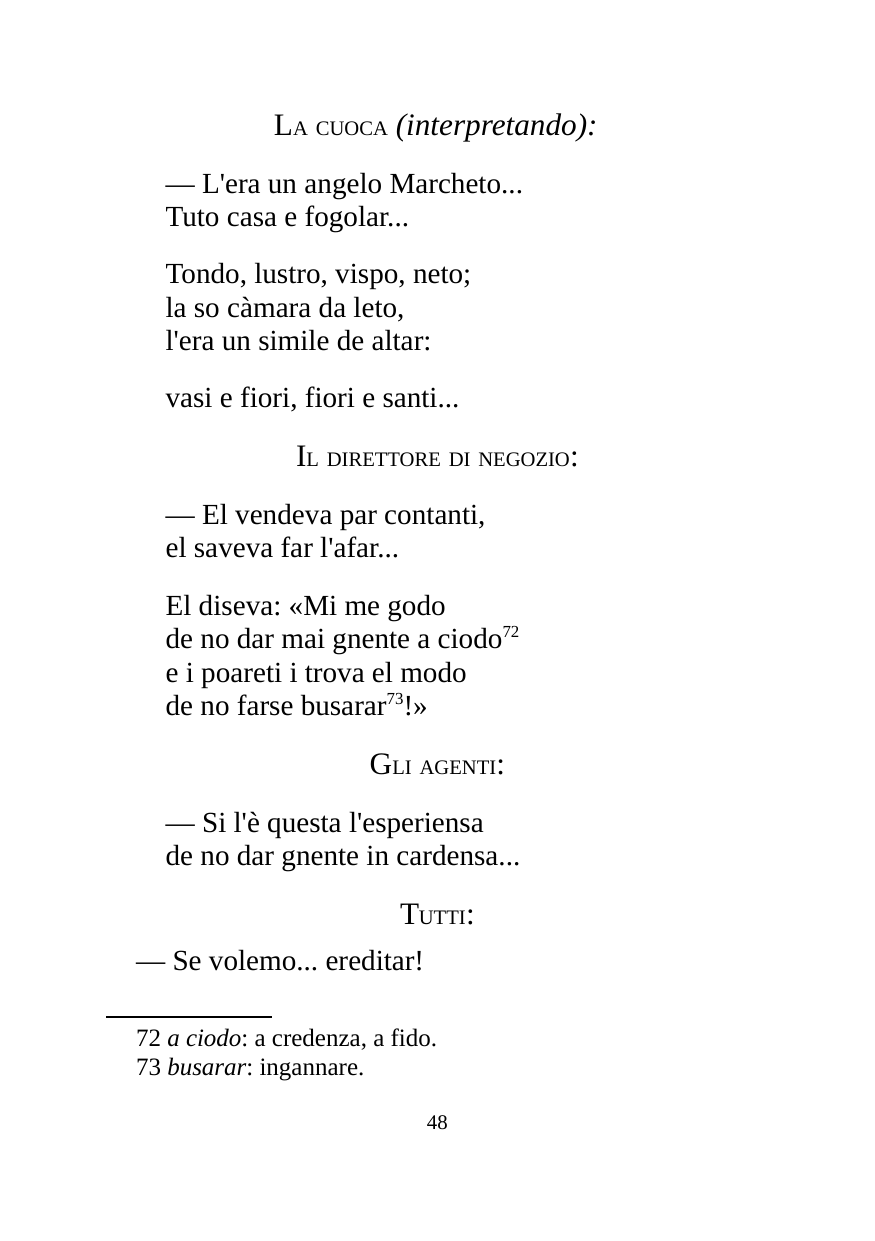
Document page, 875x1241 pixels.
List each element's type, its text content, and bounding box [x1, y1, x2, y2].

text Tondo, lustro, vispo, neto; la so càmara da leto, l'era un simile de altar: [165, 256, 768, 357]
text Gli agenti: [106, 745, 768, 781]
text Tutti: [106, 896, 768, 931]
text — L'era un angelo Marcheto... Tuto casa e fogolar... [165, 166, 768, 233]
text — El vendeva par contanti, el saveva far l'afar... [165, 497, 768, 564]
text — Si l'è questa l'esperiensa de no dar gnente in cardensa... [165, 805, 768, 872]
text La cuoca (interpretando): [106, 106, 768, 142]
text vasi e fiori, fiori e santi... [165, 381, 768, 414]
text — Se volemo... ereditar! [106, 943, 768, 977]
text Il direttore di negozio: [106, 438, 768, 473]
text busarar: ingannare. [106, 1052, 768, 1080]
text a ciodo: a credenza, a fido. [106, 1023, 768, 1052]
text El diseva: «Mi me godo de no dar mai gnente a ciodo e i poareti i trova el modo de no farse busarar!» [165, 588, 768, 722]
